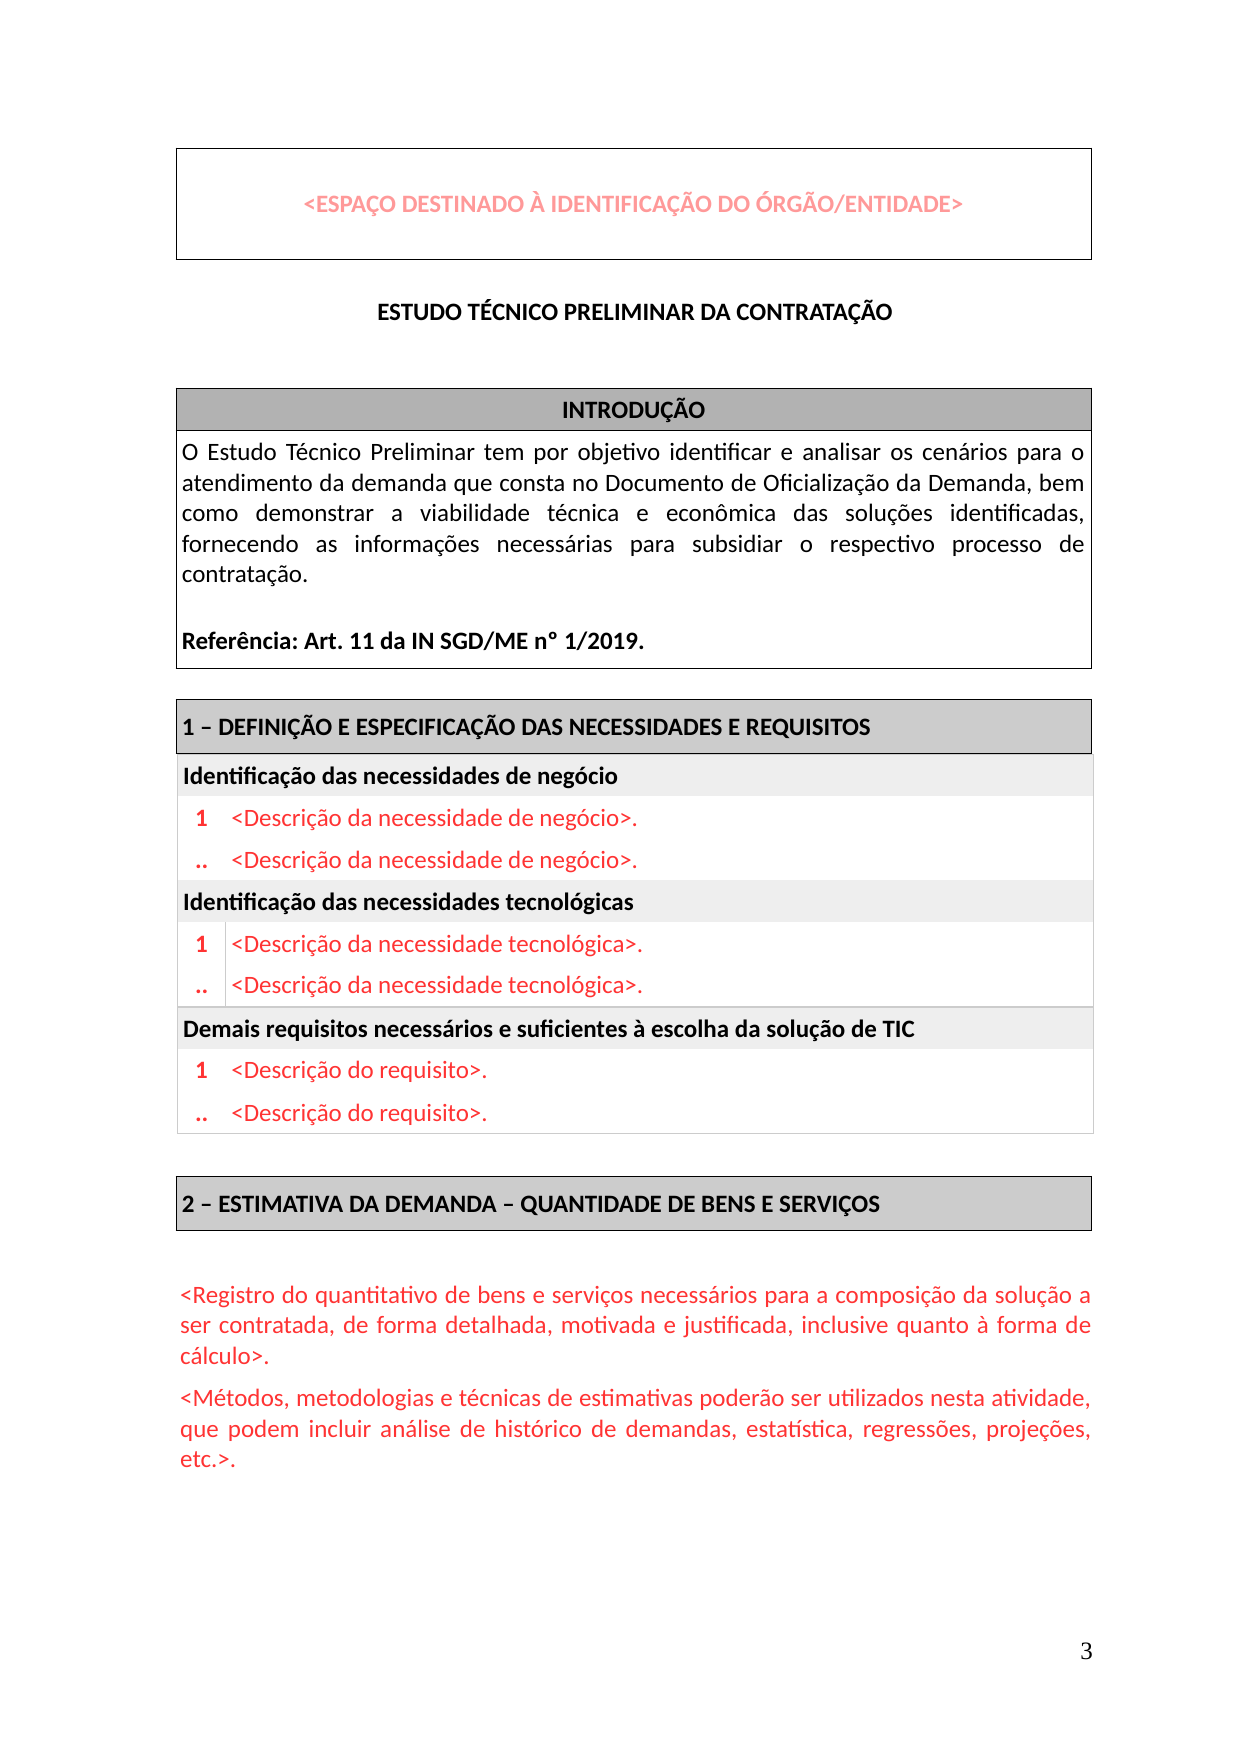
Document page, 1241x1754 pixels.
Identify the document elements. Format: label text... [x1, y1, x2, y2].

table_header Identificação das necessidades de negócio [178, 755, 1093, 796]
table_cell <Descrição da necessidade de negócio>. [226, 796, 1093, 838]
text <Métodos, metodologias e técnicas de estimativas poderão ser utilizados nesta atividade, que podem incluir análise de histórico de demandas, estatística, regressões, projeções, etc.>. [180, 1382, 1093, 1474]
table_cell 1 [178, 922, 225, 964]
table_cell .. [178, 1091, 226, 1133]
table_header INTRODUÇÃO [177, 389, 1091, 430]
text ESTUDO TÉCNICO PRELIMINAR DA CONTRATAÇÃO [177, 296, 1093, 327]
table_header 1 – DEFINIÇÃO E ESPECIFICAÇÃO DAS NECESSIDADES E REQUISITOS [177, 700, 1091, 753]
table_cell .. [178, 964, 225, 1006]
table_header Identificação das necessidades tecnológicas [178, 880, 1093, 922]
table_cell O Estudo Técnico Preliminar tem por objetivo identificar e analisar os cenários para o atendimento da demanda que consta no Documento de Oficialização da Demanda, bem como demonstrar a viabilidade técnica e econômica das soluções identificadas, fornecendo as informações necessárias para subsidiar o respectivo processo de contratação. Referência: Art. 11 da IN SGD/ME nº 1/2019. [177, 431, 1091, 668]
table_cell <Descrição da necessidade de negócio>. [226, 838, 1093, 880]
table_header Demais requisitos necessários e suficientes à escolha da solução de TIC [178, 1008, 1093, 1049]
table_cell <Descrição da necessidade tecnológica>. [226, 922, 1093, 964]
table_cell <Descrição da necessidade tecnológica>. [226, 964, 1093, 1006]
table_cell <Descrição do requisito>. [226, 1091, 1093, 1133]
table_cell .. [178, 838, 226, 880]
table_cell 1 [178, 796, 226, 838]
table_cell 1 [178, 1049, 226, 1091]
table_cell <Descrição do requisito>. [226, 1049, 1093, 1091]
table_header 2 – ESTIMATIVA DA DEMANDA – QUANTIDADE DE BENS E SERVIÇOS [177, 1177, 1091, 1230]
text <Registro do quantitativo de bens e serviços necessários para a composição da solução a ser contratada, de forma detalhada, motivada e justificada, inclusive quanto à forma de cálculo>. [180, 1279, 1093, 1371]
